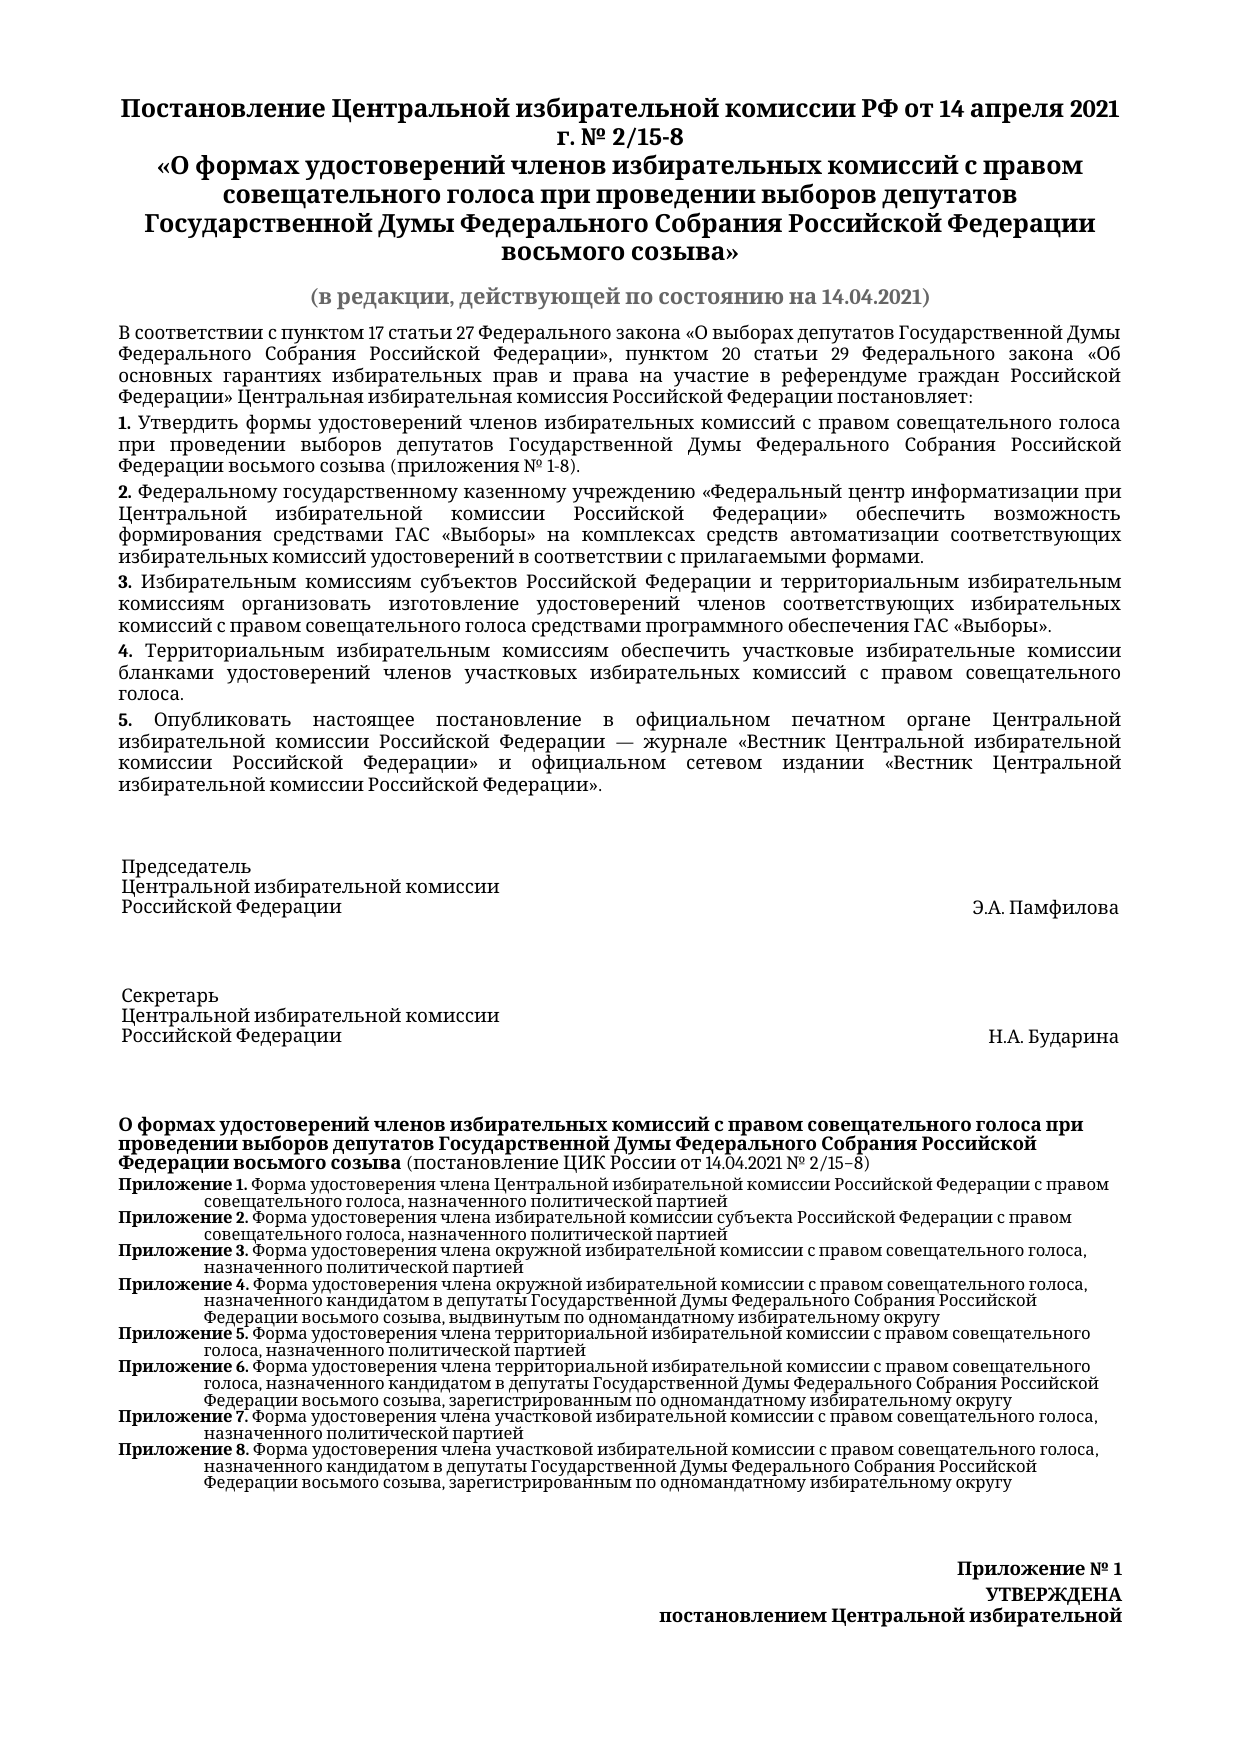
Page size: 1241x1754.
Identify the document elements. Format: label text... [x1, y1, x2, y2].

text 1. Утвердить формы удостоверений членов избирательных комиссий с правом совещательного голоса при проведении выборов депутатов Государственной Думы Федерального Собрания Российской Федерации восьмого созыва (приложения № 1-8). [118, 413, 1122, 477]
text Приложение 3. Форма удостоверения члена окружной избирательной комиссии с правом совещательного голоса, назначенного политической партией [118, 1244, 1122, 1277]
table_header Председатель Центральной избирательной комиссии Российской Федерации [118, 854, 781, 925]
text Приложение 8. Форма удостоверения члена участковой избирательной комиссии с правом совещательного голоса, назначенного кандидатом в депутаты Государственной Думы Федерального Собрания Российской Федерации восьмого созыва, зарегистрированным по одномандатному избирательному округу [118, 1442, 1122, 1492]
subtitle Постановление Центральной избирательной комиссии РФ от 14 апреля 2021 г. № 2/15-8 «О формах удостоверений членов избирательных комиссий с правом совещательного голоса при проведении выборов депутатов Государственной Думы Федерального Собрания Российской Федерации восьмого созыва» [118, 94, 1122, 267]
text Приложение 4. Форма удостоверения члена окружной избирательной комиссии с правом совещательного голоса, назначенного кандидатом в депутаты Государственной Думы Федерального Собрания Российской Федерации восьмого созыва, выдвинутым по одномандатному избирательному округу [118, 1277, 1122, 1326]
text Приложение 7. Форма удостоверения члена участковой избирательной комиссии с правом совещательного голоса, назначенного политической партией [118, 1409, 1122, 1442]
text Приложение 6. Форма удостоверения члена территориальной избирательной комиссии с правом совещательного голоса, назначенного кандидатом в депутаты Государственной Думы Федерального Собрания Российской Федерации восьмого созыва, зарегистрированным по одномандатному избирательному округу [118, 1359, 1122, 1409]
text Приложение 5. Форма удостоверения члена территориальной избирательной комиссии с правом совещательного голоса, назначенного политической партией [118, 1326, 1122, 1359]
text В соответствии с пунктом 17 статьи 27 Федерального закона «О выборах депутатов Государственной Думы Федерального Собрания Российской Федерации», пунктом 20 статьи 29 Федерального закона «Об основных гарантиях избирательных прав и права на участие в референдуме граждан Российской Федерации» Центральная избирательная комиссия Российской Федерации постановляет: [118, 322, 1122, 408]
text Приложение 2. Форма удостоверения члена избирательной комиссии субъекта Российской Федерации с правом совещательного голоса, назначенного политической партией [118, 1211, 1122, 1244]
text 2. Федеральному государственному казенному учреждению «Федеральный центр информатизации при Центральной избирательной комиссии Российской Федерации» обеспечить возможность формирования средствами ГАС «Выборы» на комплексах средств автоматизации соответствующих избирательных комиссий удостоверений в соответствии с прилагаемыми формами. [118, 482, 1122, 568]
subtitle (в редакции, действующей по состоянию на 14.04.2021) [118, 285, 1122, 310]
text Приложение № 1 [118, 1559, 1122, 1580]
text Приложение 1. Форма удостоверения члена Центральной избирательной комиссии Российской Федерации с правом совещательного голоса, назначенного политической партией [118, 1177, 1122, 1211]
text 3. Избирательным комиссиям субъектов Российской Федерации и территориальным избирательным комиссиям организовать изготовление удостоверений членов соответствующих избирательных комиссий с правом совещательного голоса средствами программного обеспечения ГАС «Выборы». [118, 572, 1122, 637]
table_header Н.А. Бударина [781, 983, 1122, 1055]
table_header Секретарь Центральной избирательной комиссии Российской Федерации [118, 983, 781, 1055]
text О формах удостоверений членов избирательных комиссий с правом совещательного голоса при проведении выборов депутатов Государственной Думы Федерального Собрания Российской Федерации восьмого созыва (постановление ЦИК России от 14.04.2021 № 2/15−8) [118, 1117, 1122, 1173]
text УТВЕРЖДЕНА постановлением Центральной избирательной [118, 1584, 1122, 1628]
text 5. Опубликовать настоящее постановление в официальном печатном органе Центральной избирательной комиссии Российской Федерации — журнале «Вестник Центральной избирательной комиссии Российской Федерации» и официальном сетевом издании «Вестник Центральной избирательной комиссии Российской Федерации». [118, 710, 1122, 796]
text 4. Территориальным избирательным комиссиям обеспечить участковые избирательные комиссии бланками удостоверений членов участковых избирательных комиссий с правом совещательного голоса. [118, 641, 1122, 706]
table_header Э.А. Памфилова [781, 854, 1122, 925]
